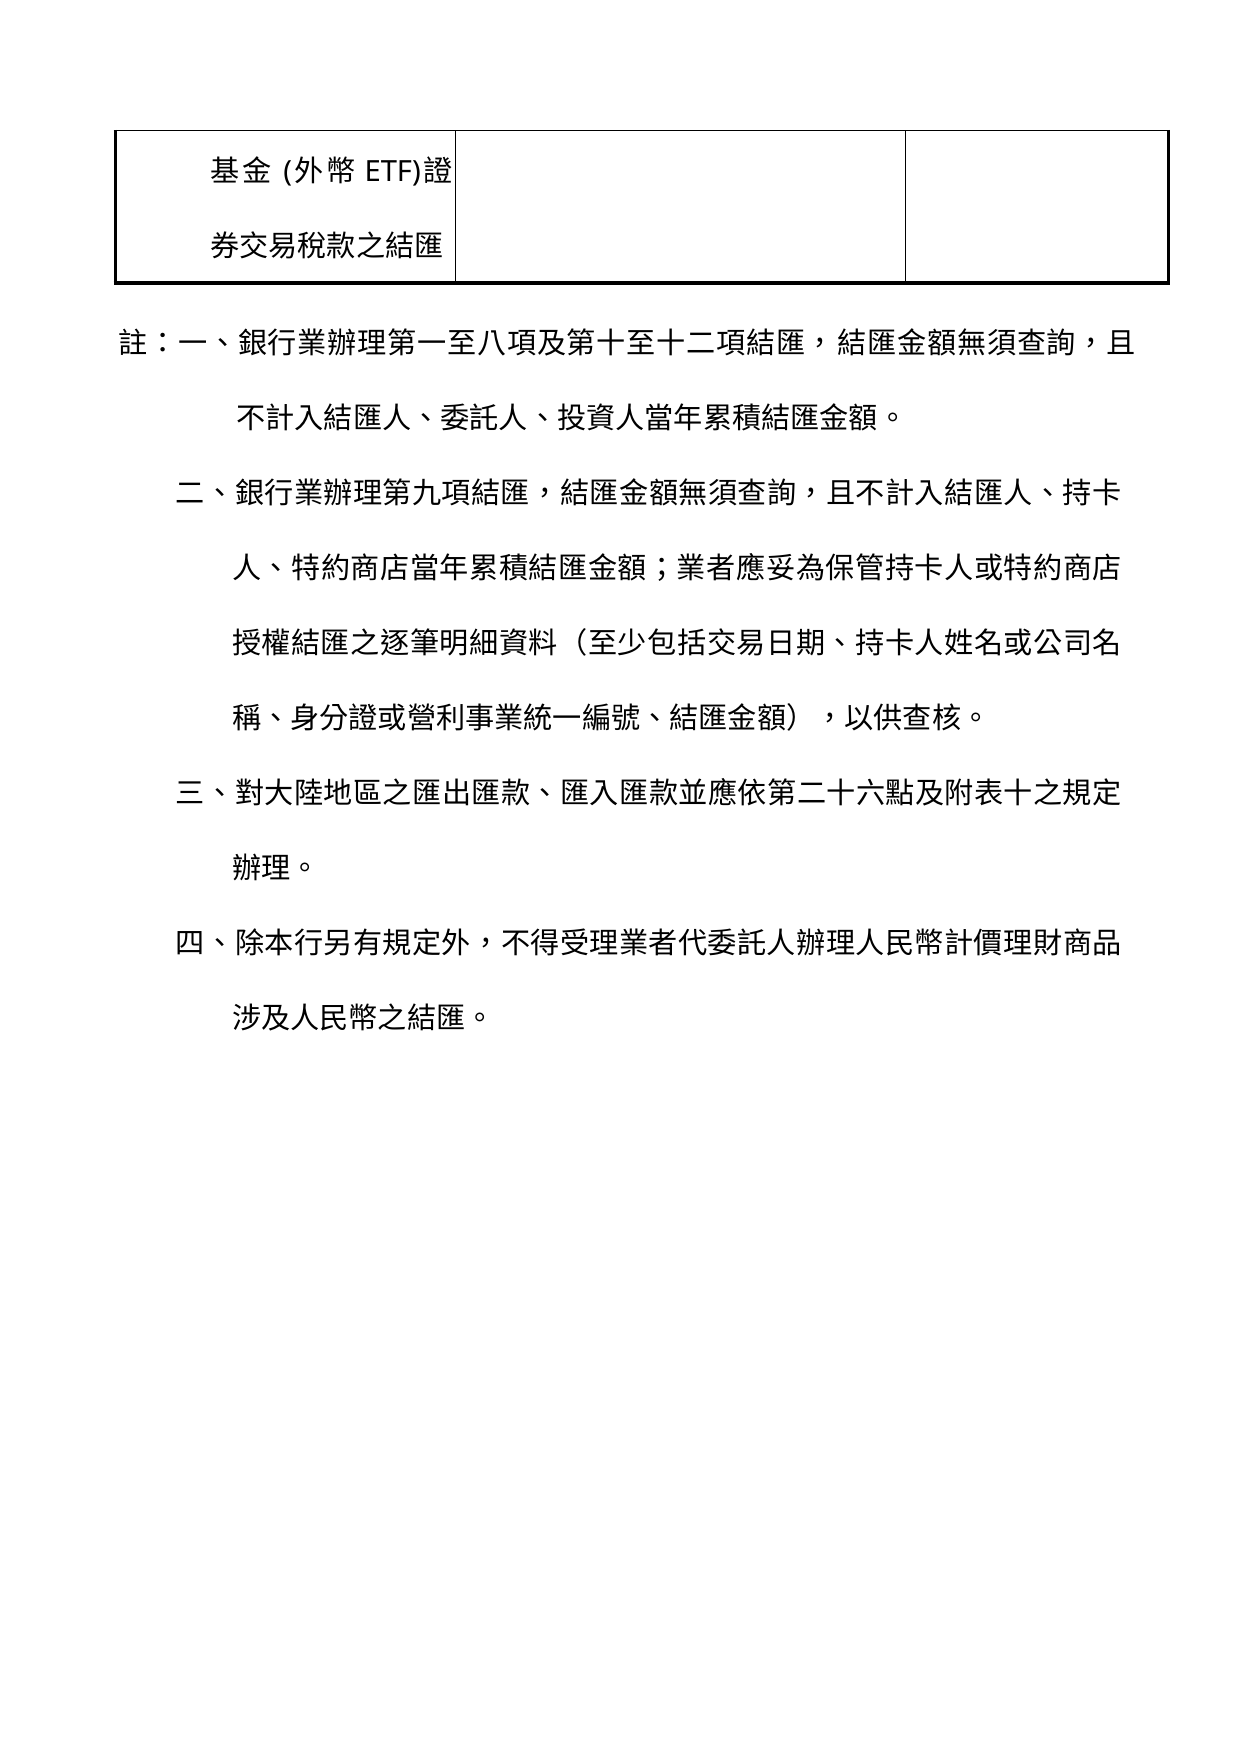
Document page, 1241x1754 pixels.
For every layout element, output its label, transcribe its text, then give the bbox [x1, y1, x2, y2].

text 三、對大陸地區之匯出匯款、匯入匯款並應依第二十六點及附表十之規定辦理。 [176, 753, 1122, 903]
text 四、除本行另有規定外，不得受理業者代委託人辦理人民幣計價理財商品涉及人民幣之結匯。 [176, 903, 1122, 1053]
text 註：一、銀行業辦理第一至八項及第十至十二項結匯，結匯金額無須查詢，且不計入結匯人、委託人、投資人當年累積結匯金額。 [118, 303, 1137, 453]
table_cell 基金 (外幣ETF)證券交易稅款之結匯 [117, 131, 455, 281]
table_cell [906, 131, 1167, 281]
text 二、銀行業辦理第九項結匯，結匯金額無須查詢，且不計入結匯人、持卡人、特約商店當年累積結匯金額；業者應妥為保管持卡人或特約商店授權結匯之逐筆明細資料（至少包括交易日期、持卡人姓名或公司名稱、身分證或營利事業統一編號、結匯金額），以供查核。 [176, 453, 1122, 753]
table_cell [456, 131, 905, 281]
